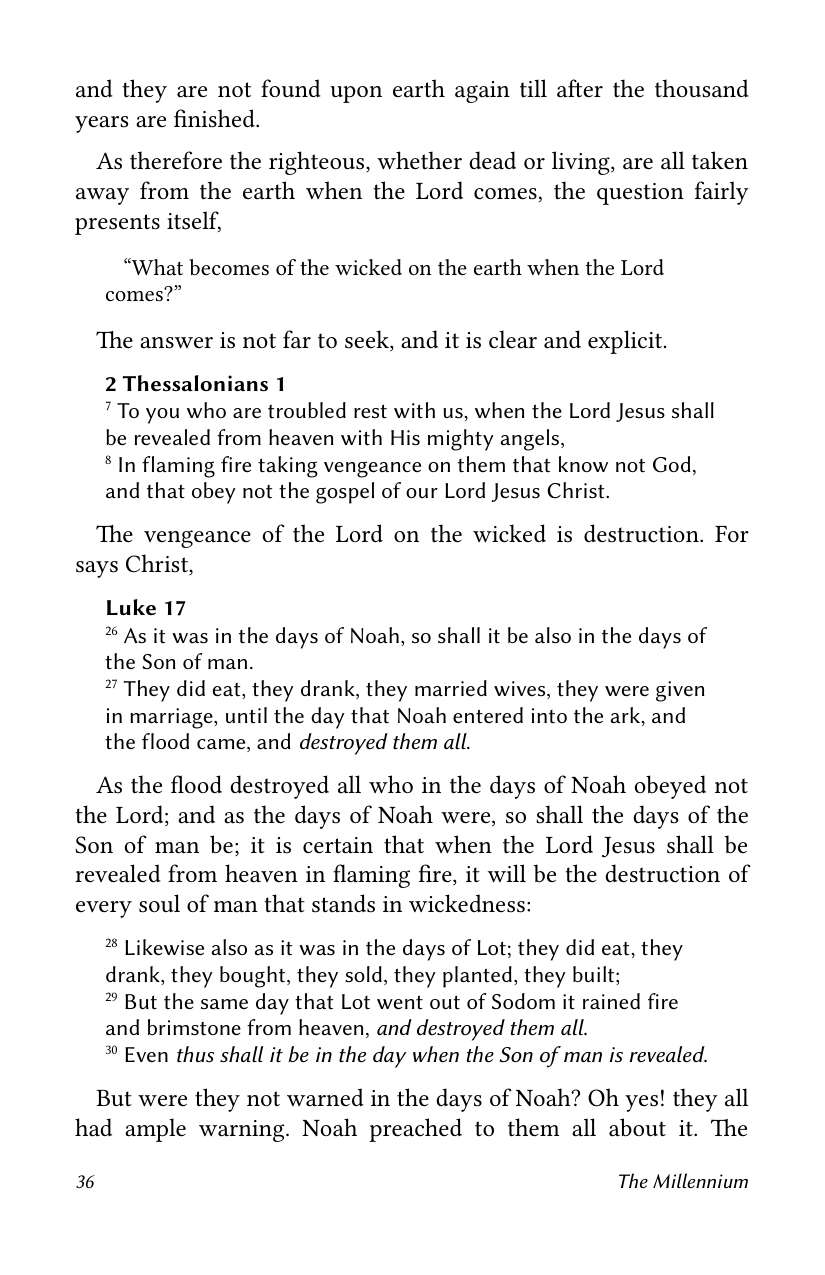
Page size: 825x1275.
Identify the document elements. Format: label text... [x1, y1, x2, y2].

text As the flood destroyed all who in the days of Noah obeyed not the Lord; and as the days of Noah were, so shall the days of the Son of man be; it is certain that when the Lord Jesus shall be revealed from heaven in flaming fire, it will be the destruction of every soul of man that stands in wickedness: [75, 771, 750, 919]
text As therefore the righteous, whether dead or living, are all taken away from the earth when the Lord comes, the question fairly presents itself, [75, 147, 750, 235]
text 8 In flaming fire taking vengeance on them that know not God, and that obey not the gospel of our Lord Jesus Christ. [105, 452, 720, 504]
text 28 Likewise also as it was in the days of Lot; they did eat, they drank, they bought, they sold, they planted, they built; [105, 935, 720, 988]
text 7 To you who are troubled rest with us, when the Lord Jesus shall be revealed from heaven with His mighty angels, [105, 398, 720, 451]
text “What becomes of the wicked on the earth when the Lord comes?” [105, 254, 720, 307]
text 29 But the same day that Lot went out of Sodom it rained fire and brimstone from heaven, and destroyed them all. [105, 989, 720, 1041]
text This shows as clearly as language can that all the righteous, both dead and living, are taken away from the earth when the Lord comes, that is, at the beginning of the millennium. They are “caught up together,” “in the clouds,” “to meet the Lord in the air;” and they are not found upon earth again till after the thousand years are finished. [75, 75, 750, 133]
text 30 Even thus shall it be in the day when the Son of man is revealed. [105, 1042, 720, 1068]
text 27 They did eat, they drank, they married wives, they were given in marriage, until the day that Noah entered into the ark, and the flood came, and destroyed them all. [105, 676, 720, 755]
text 2 Thessalonians 1 [105, 371, 750, 397]
text 26 As it was in the days of Noah, so shall it be also in the days of the Son of man. [105, 622, 720, 675]
text The answer is not far to seek, and it is clear and explicit. [75, 326, 750, 354]
text The vengeance of the Lord on the wicked is destruction. For says Christ, [75, 520, 750, 578]
text Luke 17 [105, 595, 750, 621]
text But were they not warned in the days of Noah? Oh yes! they all had ample warning. Noah preached to them all about it. The [75, 1084, 750, 1142]
